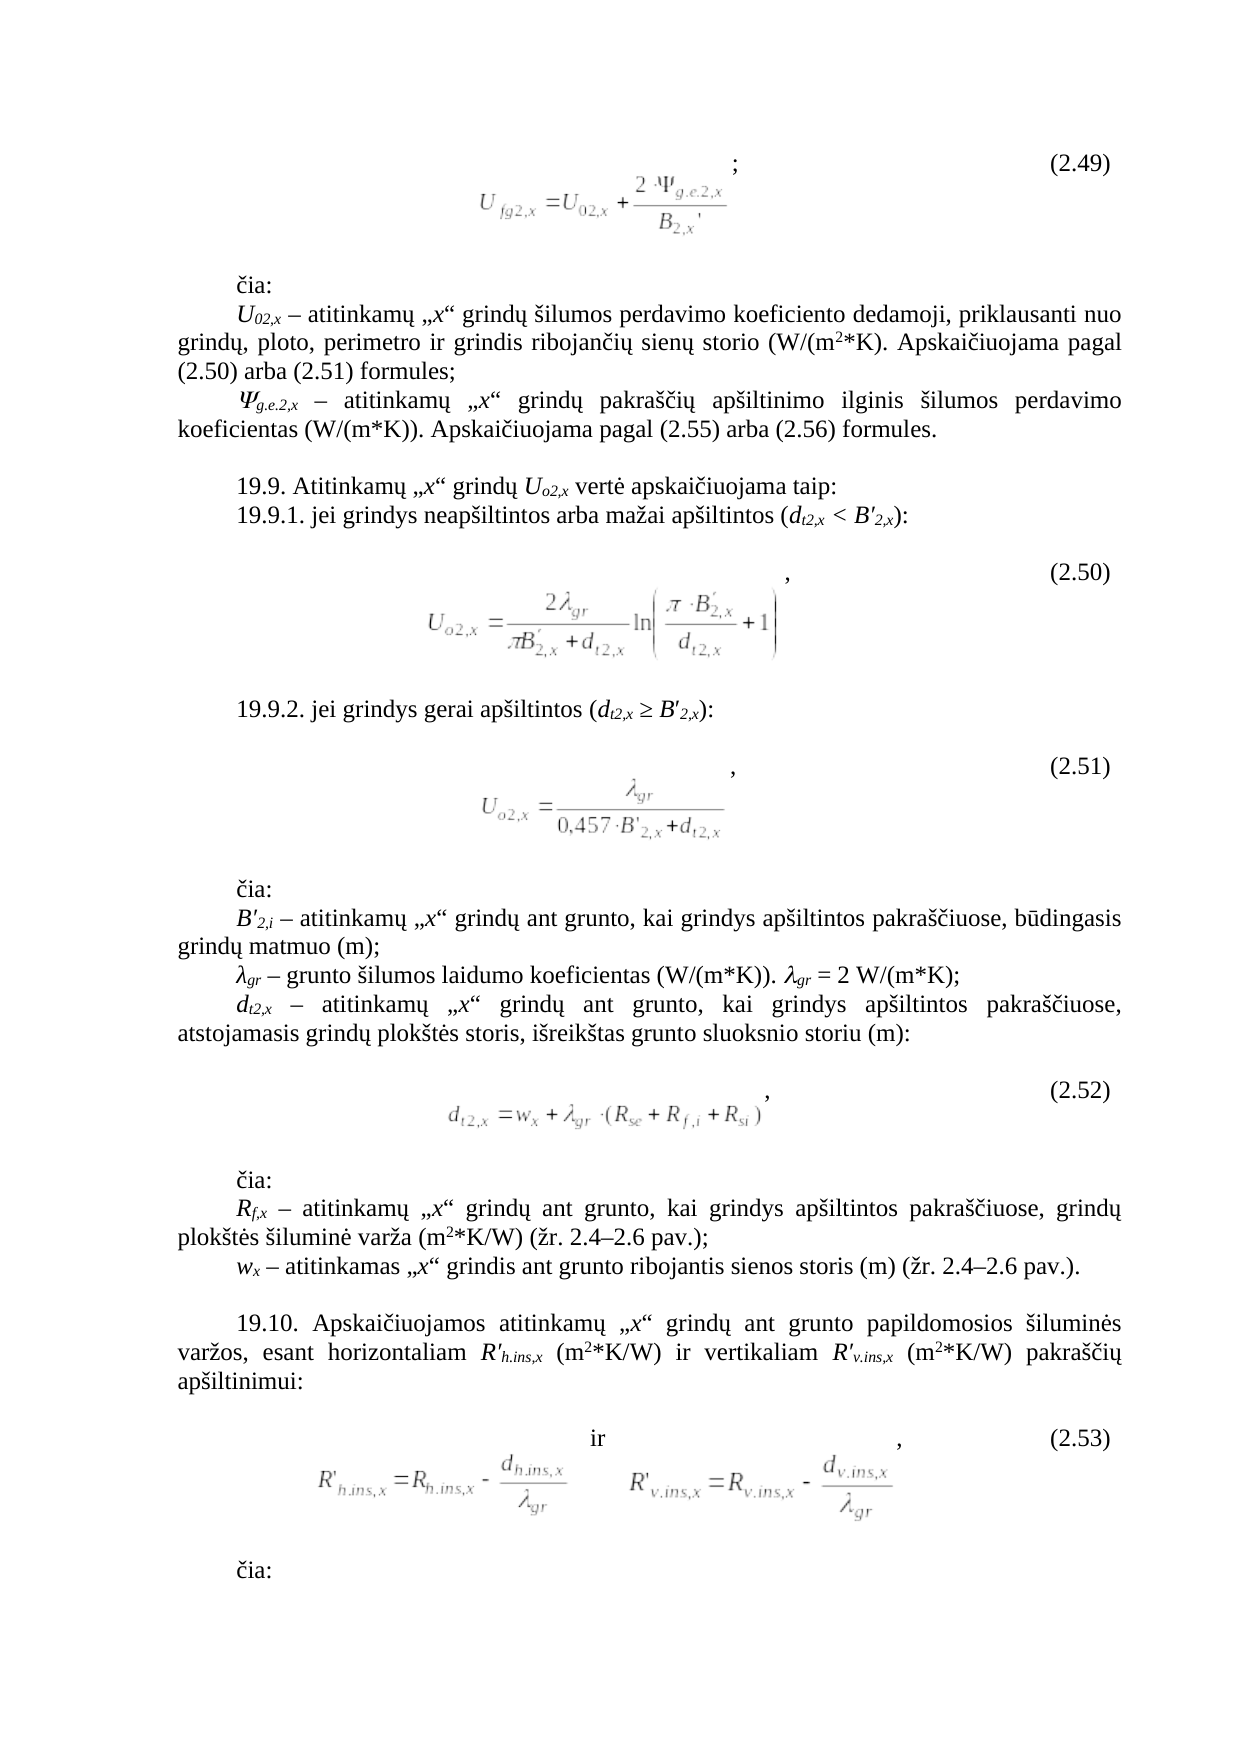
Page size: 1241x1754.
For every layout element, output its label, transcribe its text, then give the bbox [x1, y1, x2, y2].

text 19.10. Apskaičiuojamos atitinkamų „x“ grindų ant grunto papildomosios šiluminės varžos, esant horizontaliam R′h.ins,x (m2*K/W) ir vertikaliam R′v.ins,x (m2*K/W) pakraščių apšiltinimui: [177, 1308, 1122, 1395]
text čia: [177, 1555, 1122, 1584]
text čia: [177, 874, 1122, 903]
table_header (2.49) [1039, 148, 1122, 241]
table_header (2.50) [1039, 558, 1122, 665]
table_header U(o2,x)=lamda(gr)/(0,457*B‘(2,x)+d(t2,x)), [177, 751, 1038, 845]
text PSIg.e.2,x – atitinkamų „x“ grindų pakraščių apšiltinimo ilginis šilumos perdavimo koeficientas (W/(m*K)). Apskaičiuojama pagal (2.55) arba (2.56) formules. [177, 385, 1122, 442]
table_header (2.52) [1039, 1075, 1122, 1136]
table_header U(fg2,x)=U(02,x)+2*PSI(g.e.2,x)/B(2,x)‘; [177, 148, 1038, 241]
text Rf,x – atitinkamų „x“ grindų ant grunto, kai grindys apšiltintos pakraščiuose, grindų plokštės šiluminė varža (m2*K/W) (žr. 2.4–2.6 pav.); [177, 1193, 1122, 1251]
text 19.9.2. jei grindys gerai apšiltintos (dt2,x ≥>= B′2,x): [177, 694, 1122, 723]
table_header R‘(h.ins,x)=R(h.ins,x)–d(h.ins,x)/lamda(gr) ir R‘(v.ins,x)=R(v.ins,x)–d(v.ins,x)/lamda(gr), [177, 1424, 1038, 1526]
text U02,x – atitinkamų „x“ grindų šilumos perdavimo koeficiento dedamoji, priklausanti nuo grindų, ploto, perimetro ir grindis ribojančių sienų storio (W/(m2*K). Apskaičiuojama pagal (2.50) arba (2.51) formules; [177, 299, 1122, 385]
table_header (2.51) [1039, 751, 1122, 845]
text lamdaλgr – grunto šilumos laidumo koeficientas (W/(m*K)). lamdagr = 2 W/(m*K); [177, 960, 1122, 989]
text čia: [177, 1165, 1122, 1193]
text 19.9.1. jei grindys neapšiltintos arba mažai apšiltintos (dt2,x < B′2,x): [177, 500, 1122, 529]
text dt2,x – atitinkamų „x“ grindų ant grunto, kai grindys apšiltintos pakraščiuose, atstojamasis grindų plokštės storis, išreikštas grunto sluoksnio storiu (m): [177, 989, 1122, 1046]
text B′2,i – atitinkamų „x“ grindų ant grunto, kai grindys apšiltintos pakraščiuose, būdingasis grindų matmuo (m); [177, 903, 1122, 960]
text čia: [177, 270, 1122, 299]
table_header U(o2,x)=(2*lamda(gr)/(pi*B‘(2,x)+d(t2,x)))*ln(pi*B‘(2,x)/d(t2,x)+1), [177, 558, 1038, 665]
table_header d(t2,x)=w(x)+lamda(gr)*(R(se)+R(f,i)+R(si)), [177, 1075, 1038, 1136]
text wx – atitinkamas „x“ grindis ant grunto ribojantis sienos storis (m) (žr. 2.4–2.6 pav.). [177, 1251, 1122, 1280]
table_header (2.53) [1039, 1424, 1122, 1526]
text 19.9. Atitinkamų „x“ grindų Uo2,x vertė apskaičiuojama taip: [177, 471, 1122, 500]
